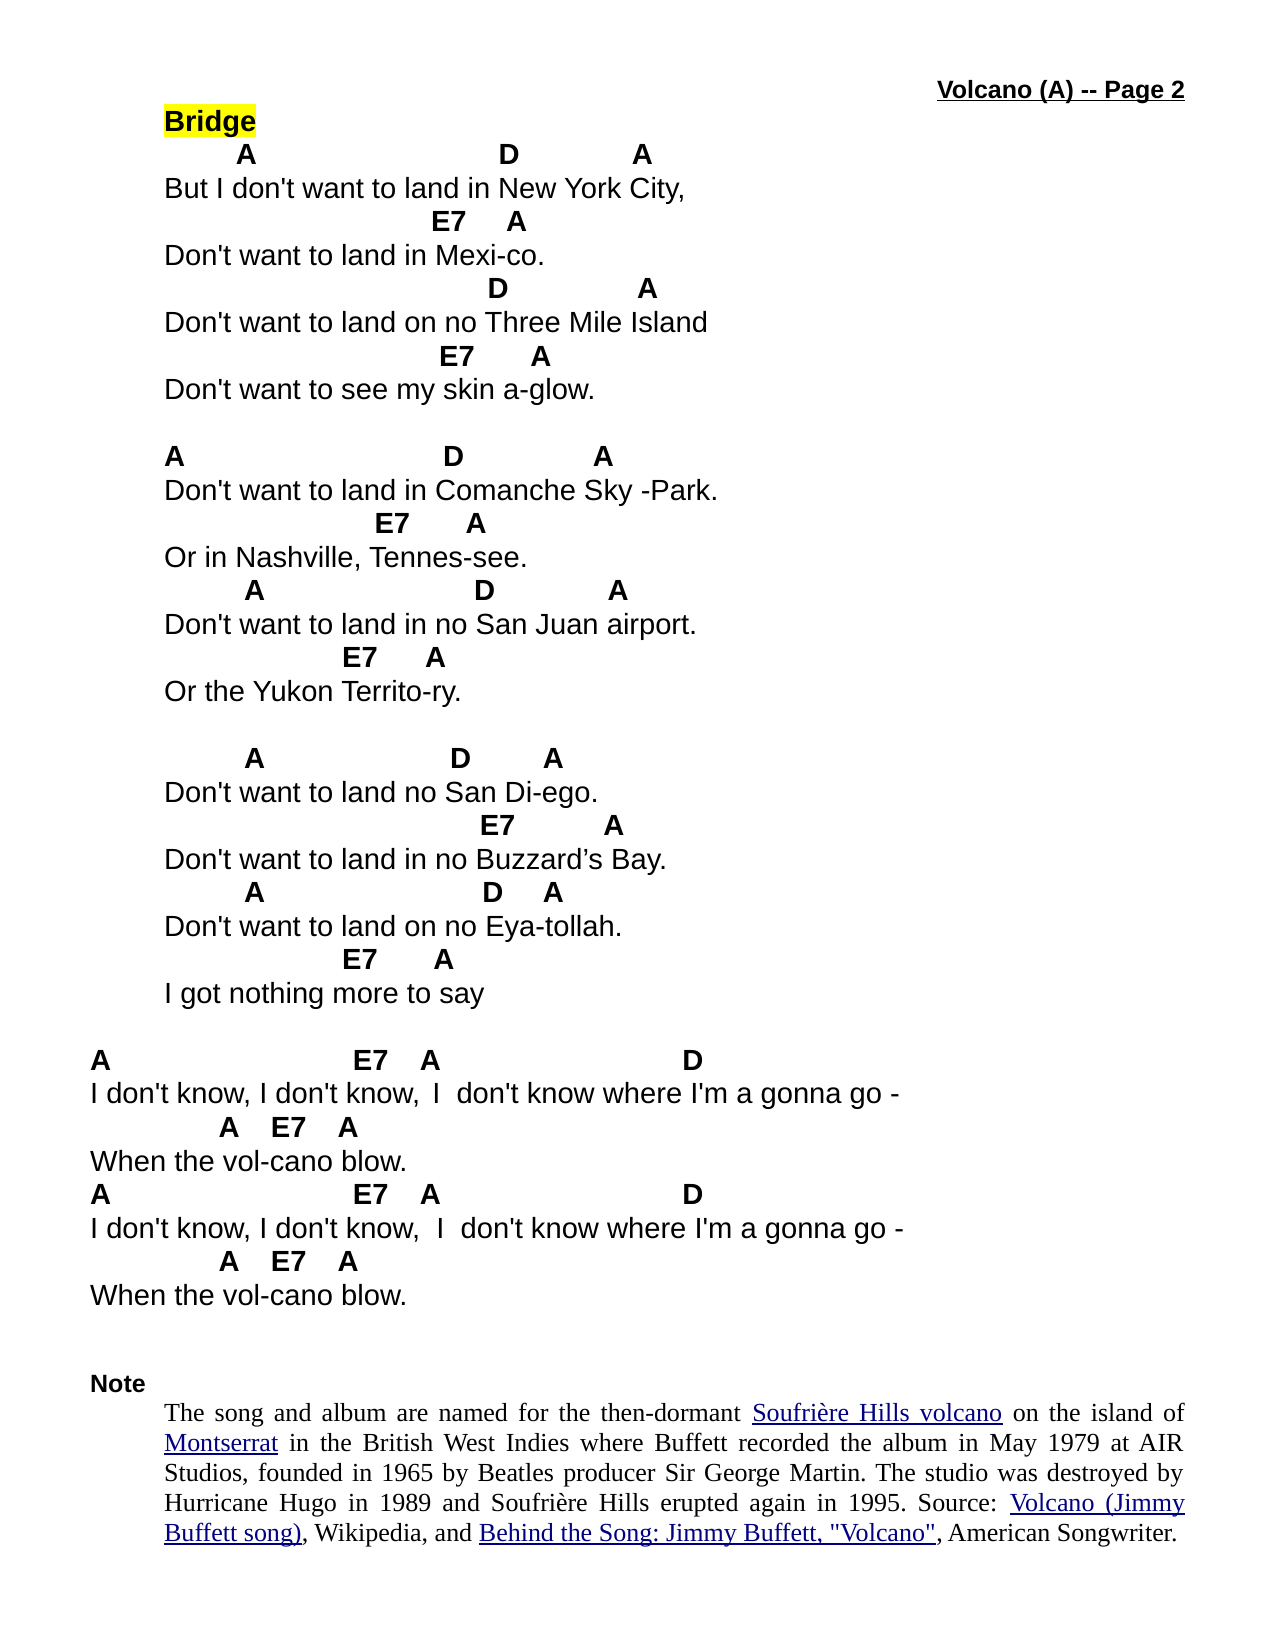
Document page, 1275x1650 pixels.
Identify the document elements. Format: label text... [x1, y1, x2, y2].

text E7 A [164, 204, 1185, 238]
text Don't want to land in no San Juan airport. [164, 607, 1185, 640]
text A E7 A D [90, 1043, 1185, 1076]
text Or the Yukon Territo-ry. [164, 674, 1185, 707]
text Don't want to see my skin a-glow. [164, 372, 1185, 406]
text A E7 A D [90, 1177, 1185, 1211]
text When the vol-cano blow. [90, 1278, 1185, 1311]
text E7 A [164, 640, 1185, 674]
text But I don't want to land in New York City, [164, 171, 1185, 204]
text I don't know, I don't know, I don't know where I'm a gonna go - [90, 1211, 1185, 1244]
text A D A [164, 137, 1185, 171]
text The song and album are named for the then-dormant Soufrière Hills volcano on the island of Montserrat in the British West Indies where Buffett recorded the album in May 1979 at AIR Studios, founded in 1965 by Beatles producer Sir George Martin. The studio was destroyed by Hurricane Hugo in 1989 and Soufrière Hills erupted again in 1995. Source: Volcano (Jimmy Buffett song), Wikipedia, and Behind the Song: Jimmy Buffett, "Volcano", American Songwriter. [164, 1397, 1185, 1547]
text Note [90, 1369, 1185, 1397]
text Don't want to land no San Di-ego. [164, 774, 1185, 808]
text D A [164, 271, 1185, 305]
text Don't want to land in Comanche Sky -Park. [164, 473, 1185, 506]
text A D A [164, 573, 1185, 607]
text Don't want to land in no Buzzard’s Bay. [164, 842, 1185, 875]
text Or in Nashville, Tennes-see. [164, 540, 1185, 573]
text A E7 A [90, 1244, 1185, 1278]
text A E7 A [90, 1110, 1185, 1143]
text I got nothing more to say [164, 976, 1185, 1009]
text E7 A [164, 808, 1185, 842]
text Don't want to land on no Three Mile Island [164, 305, 1185, 338]
text Don't want to land on no Eya-tollah. [164, 909, 1185, 942]
text When the vol-cano blow. [90, 1143, 1185, 1177]
text Don't want to land in Mexi-co. [164, 238, 1185, 271]
text Bridge [164, 104, 1185, 137]
text A D A [164, 439, 1185, 473]
text E7 A [164, 942, 1185, 976]
text Volcano (A) -- Page 2 [90, 75, 1185, 104]
text A D A [164, 875, 1185, 909]
text I don't know, I don't know, I don't know where I'm a gonna go - [90, 1076, 1185, 1110]
text E7 A [164, 506, 1185, 540]
text E7 A [164, 338, 1185, 372]
text A D A [164, 741, 1185, 774]
